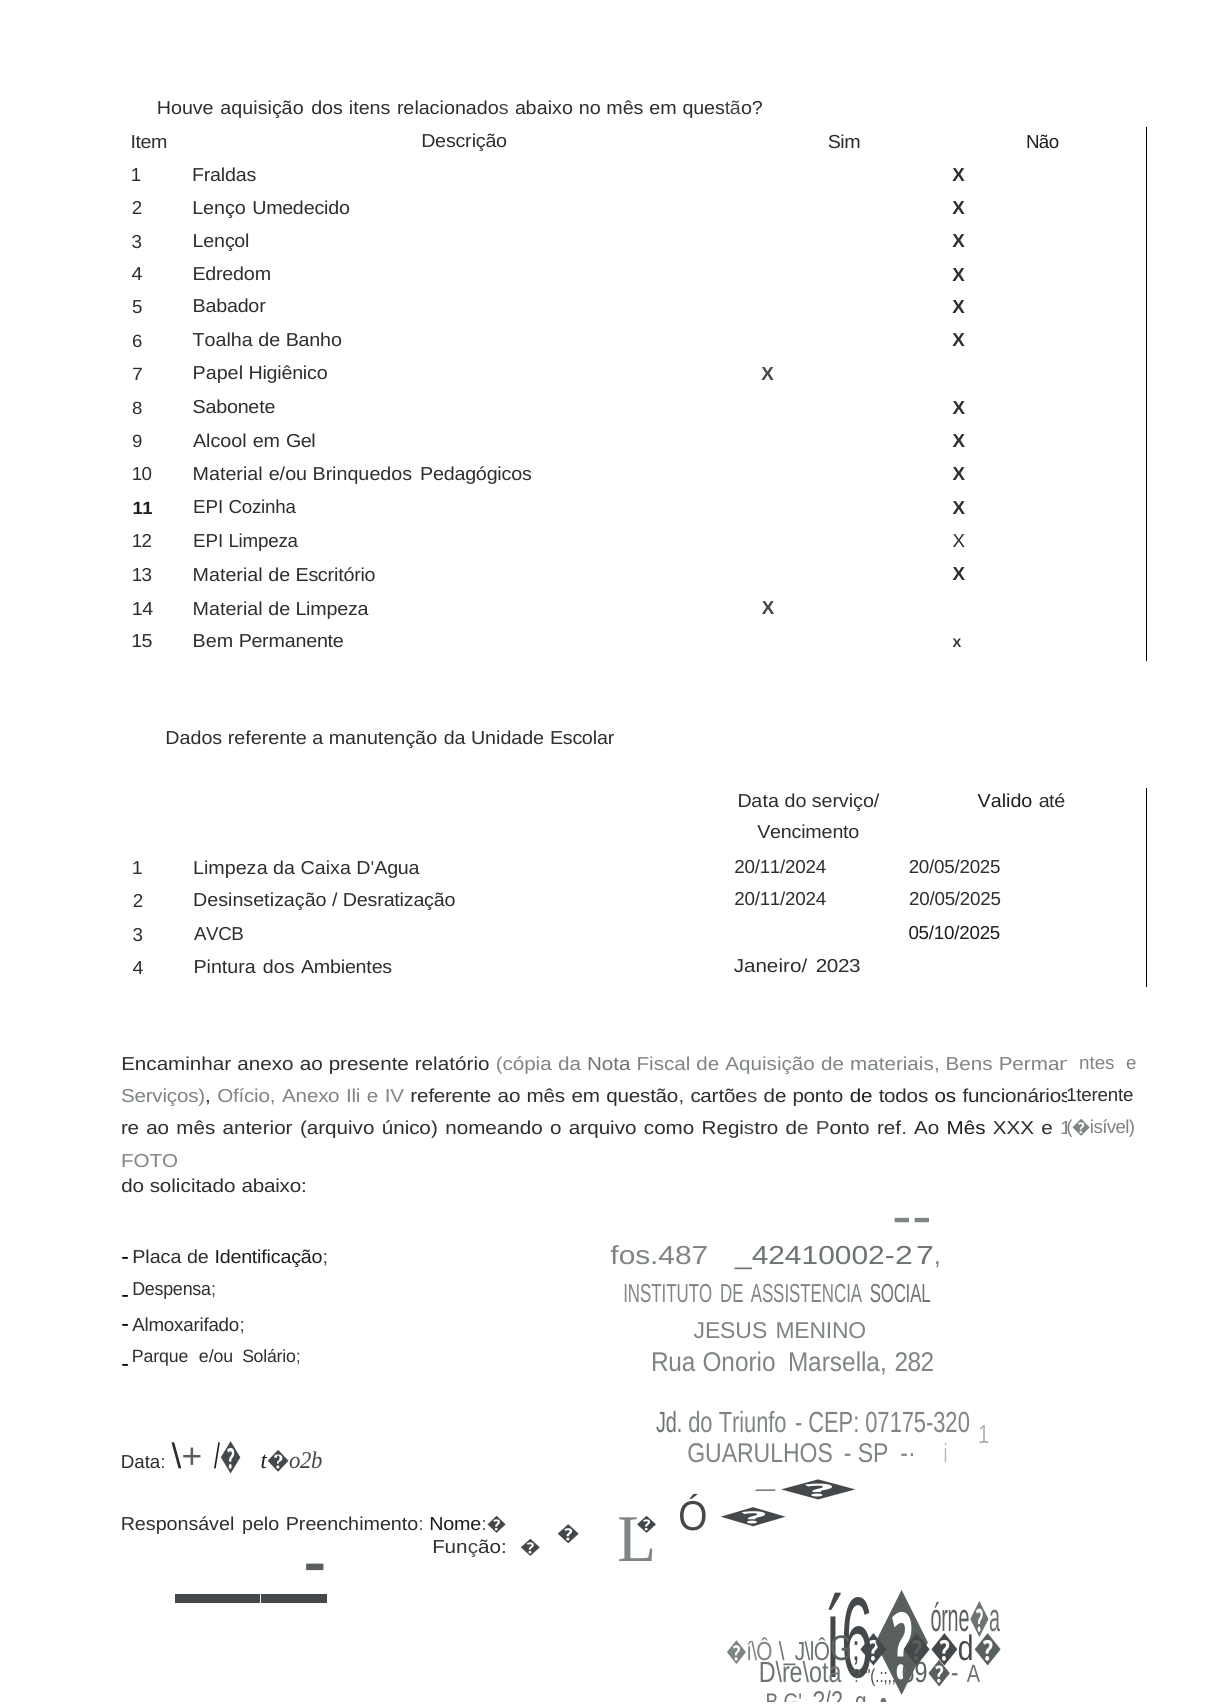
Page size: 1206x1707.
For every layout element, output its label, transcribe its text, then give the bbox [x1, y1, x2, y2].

text �í\Ô \_J\lÔG;� ��d� [947, 1650, 985, 1663]
text X [953, 497, 1067, 518]
text �í\Ô \_J\lÔG;� ��d� [738, 1650, 830, 1663]
text Limpeza da Caixa D'Agua [193, 856, 721, 878]
text 2 [133, 889, 178, 911]
text Encaminhar anexo ao presente relatório (cópia da Nota Fiscal de Aquisição de materiais, Bens Perman Serviços), Ofício, Anexo Ili e IV referente ao mês em questão, cartões de ponto de todos os funcionários re ao mês anterior (arquivo único) nomeando o arquivo como Registro de Ponto ref. Ao Mês XXX e 1 FOTO [121, 1053, 1067, 1171]
text 3 [132, 923, 178, 945]
text Data: \+ /� t�o2b GUARULHOS - SP -· i [121, 1447, 178, 1467]
text 4 [131, 263, 178, 284]
text Desinsetização / Desratização [193, 889, 721, 911]
text do solicitado abaixo: [121, 1182, 1067, 1195]
list Parque e/ou Solário; Rua Onorio Marsella, 282 [121, 1348, 1067, 1377]
text í6�órne�a [759, 1556, 1067, 1650]
text X [953, 164, 1067, 186]
text Sim [748, 131, 940, 152]
text Alcool em Gel [193, 430, 748, 451]
text Houve aquisição dos itens relacionados abaixo no mês em questão? [157, 96, 1067, 118]
text EPI Limpeza [193, 530, 748, 552]
text �í\Ô \_J\lÔG;� ��d� [990, 1650, 1067, 1663]
text X [953, 530, 1067, 551]
text ntes e 1terente (�isível) [1067, 1052, 1136, 1138]
text 6 [132, 331, 178, 351]
text -- [759, 1195, 1066, 1245]
text X [953, 397, 1067, 418]
list Almoxarifado; JESUS MENINO [121, 1310, 1067, 1343]
text 14 [132, 598, 178, 619]
text 12 [132, 530, 178, 552]
text Data do serviço/ Vencimento [737, 790, 887, 843]
text EPI Cozinha [193, 496, 748, 518]
text Data: \+ /� t�o2b GUARULHOS - SP -· i [234, 1447, 1067, 1467]
text X [761, 363, 953, 384]
text Pintura dos Ambientes [193, 956, 721, 978]
text -� [118, 1486, 810, 1498]
text Não [1026, 131, 1067, 153]
text D\re\ota '? "(.:;,, 69�- A [906, 1663, 1067, 1687]
text Material de Escritório [192, 564, 748, 585]
text 3 [131, 231, 178, 252]
text X [953, 197, 1067, 218]
text 20/05/2025 [908, 855, 1067, 877]
text Material de Limpeza [192, 597, 748, 619]
text Material e/ou Brinquedos Pedagógicos [192, 463, 748, 485]
text 2 [132, 197, 178, 218]
text Descrição [180, 130, 748, 152]
text -� [812, 1486, 831, 1492]
text X [762, 597, 953, 618]
text Toalha de Banho [192, 329, 748, 350]
list Placa de Identificação; fos.487 _42410002-27, [121, 1245, 1067, 1269]
text Item [130, 131, 178, 152]
text Fraldas [192, 163, 748, 185]
text B,G'. ?/2.,g • [765, 1687, 1067, 1702]
text Sabonete [192, 396, 748, 418]
text Bem Permanente [192, 630, 748, 651]
text 20/05/2025 [909, 888, 1067, 909]
text 05/10/2025 [908, 921, 1067, 943]
text AVCB [194, 923, 721, 944]
text Função: � [630, 1541, 1067, 1556]
text 20/11/2024 [734, 855, 887, 877]
text X [953, 430, 1067, 452]
text X [953, 636, 1067, 650]
text 10 [132, 463, 178, 485]
text Responsável pelo Preenchimento: Nome:� � � Ó � [121, 1498, 1067, 1539]
text X [953, 329, 1067, 351]
text 11 [132, 498, 178, 518]
text 1 [132, 857, 178, 878]
text 1 [131, 163, 178, 185]
text Data: \+ /� t�o2b GUARULHOS - SP -· i [175, 1447, 217, 1467]
text Função: � [432, 1541, 530, 1556]
text Lenço Umedecido [192, 196, 748, 218]
text D\re\ota '? "(.:;,, 69�- A [758, 1663, 897, 1687]
text X [953, 263, 1067, 285]
text 7 [132, 363, 178, 384]
list Despensa; INSTITUTO DE ASSISTENCIA SOCIAL [121, 1277, 1067, 1308]
text 8 [132, 398, 178, 418]
text Dados referente a manutenção da Unidade Escolar [165, 727, 1067, 748]
text Janeiro/ 2023 [734, 955, 887, 977]
text Babador [192, 295, 748, 317]
text 20/11/2024 [734, 888, 887, 909]
text X [953, 563, 1067, 585]
text Função: � [531, 1541, 624, 1556]
text - LJd. do Triunfo - CEP: 07175-320 1 [175, 1377, 1067, 1447]
text Valido até [977, 790, 1067, 812]
text 9 [132, 431, 178, 452]
text X [953, 463, 1067, 485]
text 5 [132, 296, 178, 318]
text 15 [131, 630, 178, 652]
text Papel Higiênico [192, 362, 748, 384]
text -� [825, 1486, 862, 1498]
text Lençol [192, 229, 748, 251]
text X [953, 230, 1067, 252]
text 4 [132, 957, 178, 978]
text Edredom [192, 262, 748, 284]
text X [953, 296, 1067, 317]
text 13 [132, 564, 178, 586]
